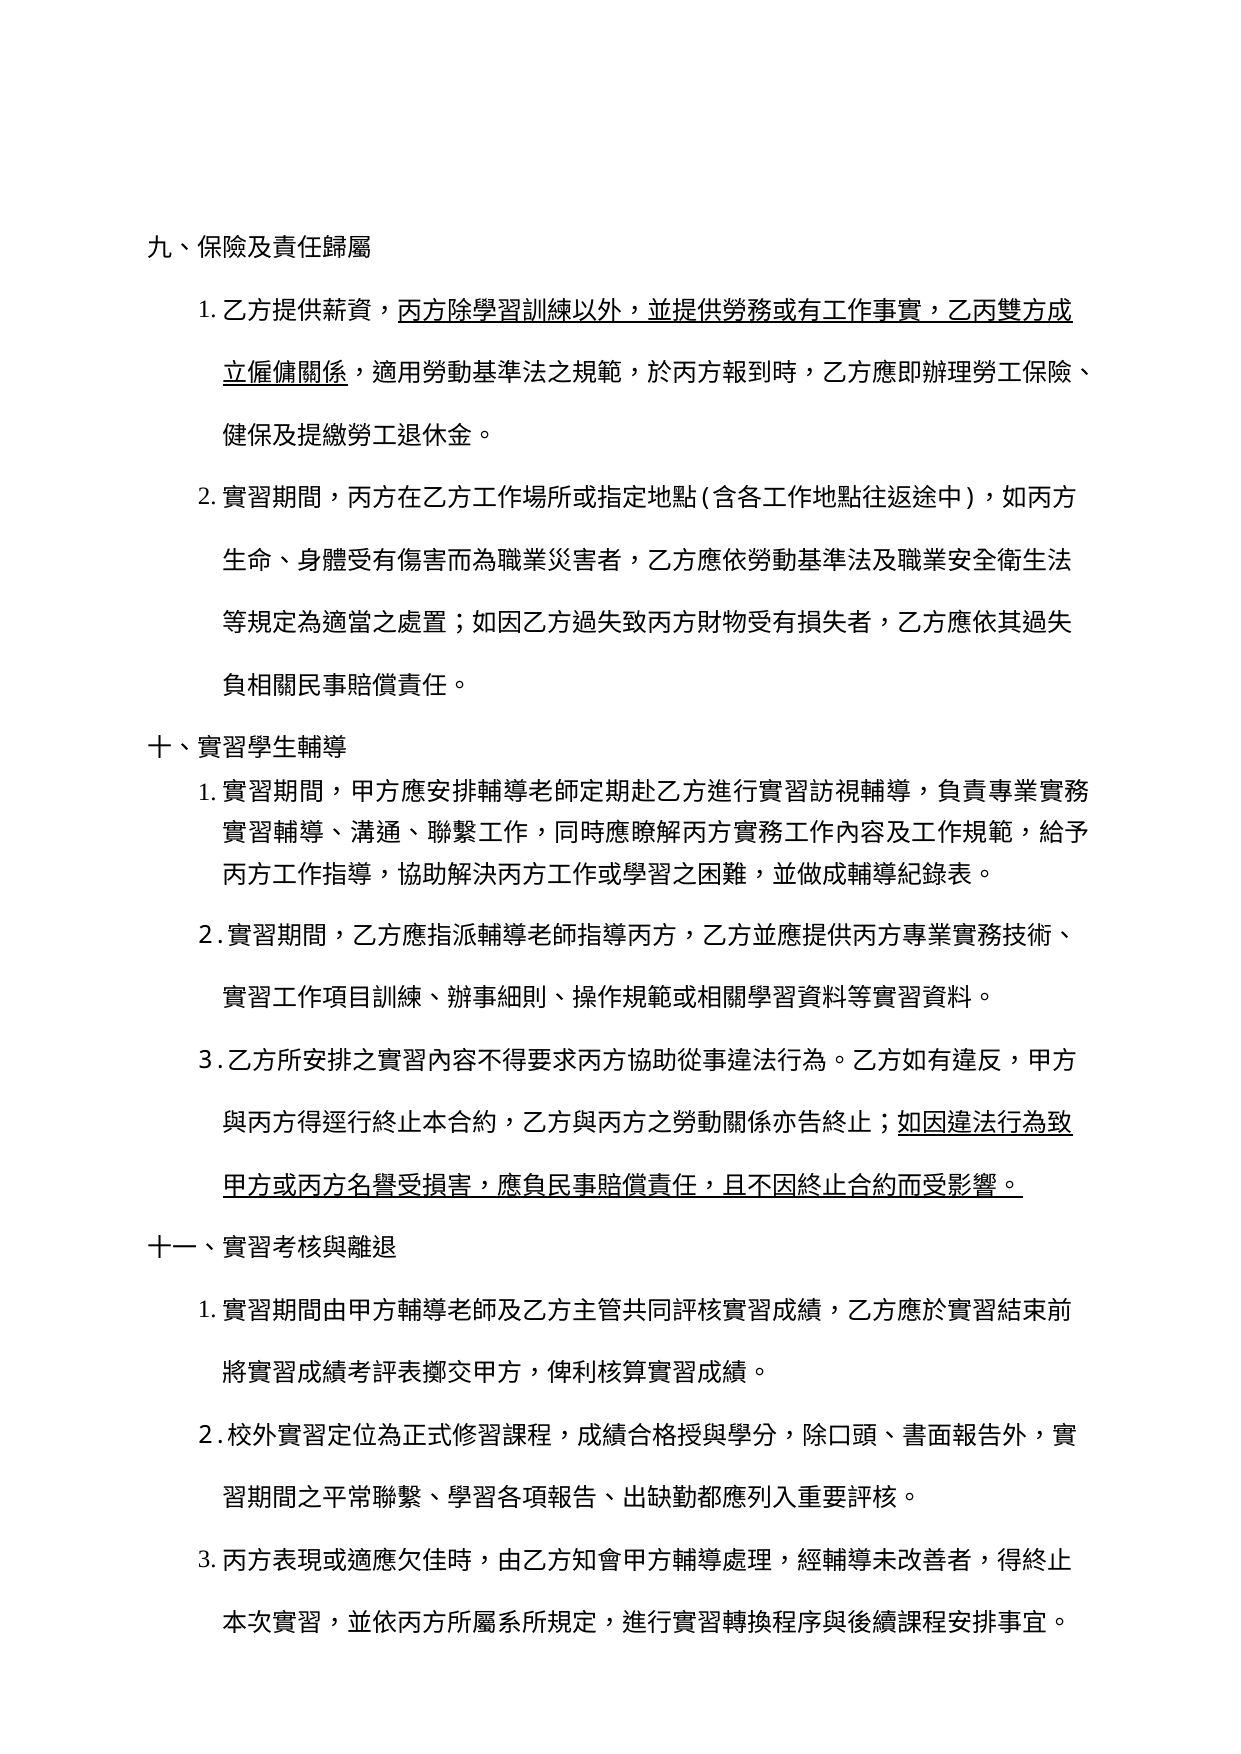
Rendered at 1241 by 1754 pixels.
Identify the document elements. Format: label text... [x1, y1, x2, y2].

text 十、實習學生輔導 [148, 704, 1090, 767]
text 九、保險及責任歸屬 [148, 204, 1090, 267]
text 十一、實習考核與離退 [148, 1204, 1090, 1267]
list 校外實習定位為正式修習課程，成績合格授與學分，除口頭、書面報告外，實習期間之平常聯繫、學習各項報告、出缺勤都應列入重要評核。 [198, 1392, 1090, 1517]
list 乙方提供薪資，丙方除學習訓練以外，並提供勞務或有工作事實，乙丙雙方成立僱傭關係，適用勞動基準法之規範，於丙方報到時，乙方應即辦理勞工保險、健保及提繳勞工退休金。 [198, 267, 1090, 454]
list 實習期間，甲方應安排輔導老師定期赴乙方進行實習訪視輔導，負責專業實務實習輔導、溝通、聯繫工作，同時應瞭解丙方實務工作內容及工作規範，給予丙方工作指導，協助解決丙方工作或學習之困難，並做成輔導紀錄表。 [198, 767, 1092, 892]
list 實習期間，乙方應指派輔導老師指導丙方，乙方並應提供丙方專業實務技術、實習工作項目訓練、辦事細則、操作規範或相關學習資料等實習資料。 [198, 892, 1090, 1017]
list 實習期間，丙方在乙方工作場所或指定地點(含各工作地點往返途中)，如丙方生命、身體受有傷害而為職業災害者，乙方應依勞動基準法及職業安全衛生法等規定為適當之處置；如因乙方過失致丙方財物受有損失者，乙方應依其過失負相關民事賠償責任。 [198, 454, 1090, 704]
list 實習期間由甲方輔導老師及乙方主管共同評核實習成績，乙方應於實習結束前將實習成績考評表擲交甲方，俾利核算實習成績。 [198, 1267, 1090, 1392]
list 丙方表現或適應欠佳時，由乙方知會甲方輔導處理，經輔導未改善者，得終止本次實習，並依丙方所屬系所規定，進行實習轉換程序與後續課程安排事宜。 [198, 1517, 1090, 1642]
list 乙方所安排之實習內容不得要求丙方協助從事違法行為。乙方如有違反，甲方與丙方得逕行終止本合約，乙方與丙方之勞動關係亦告終止；如因違法行為致甲方或丙方名譽受損害，應負民事賠償責任，且不因終止合約而受影響。 [198, 1017, 1090, 1204]
